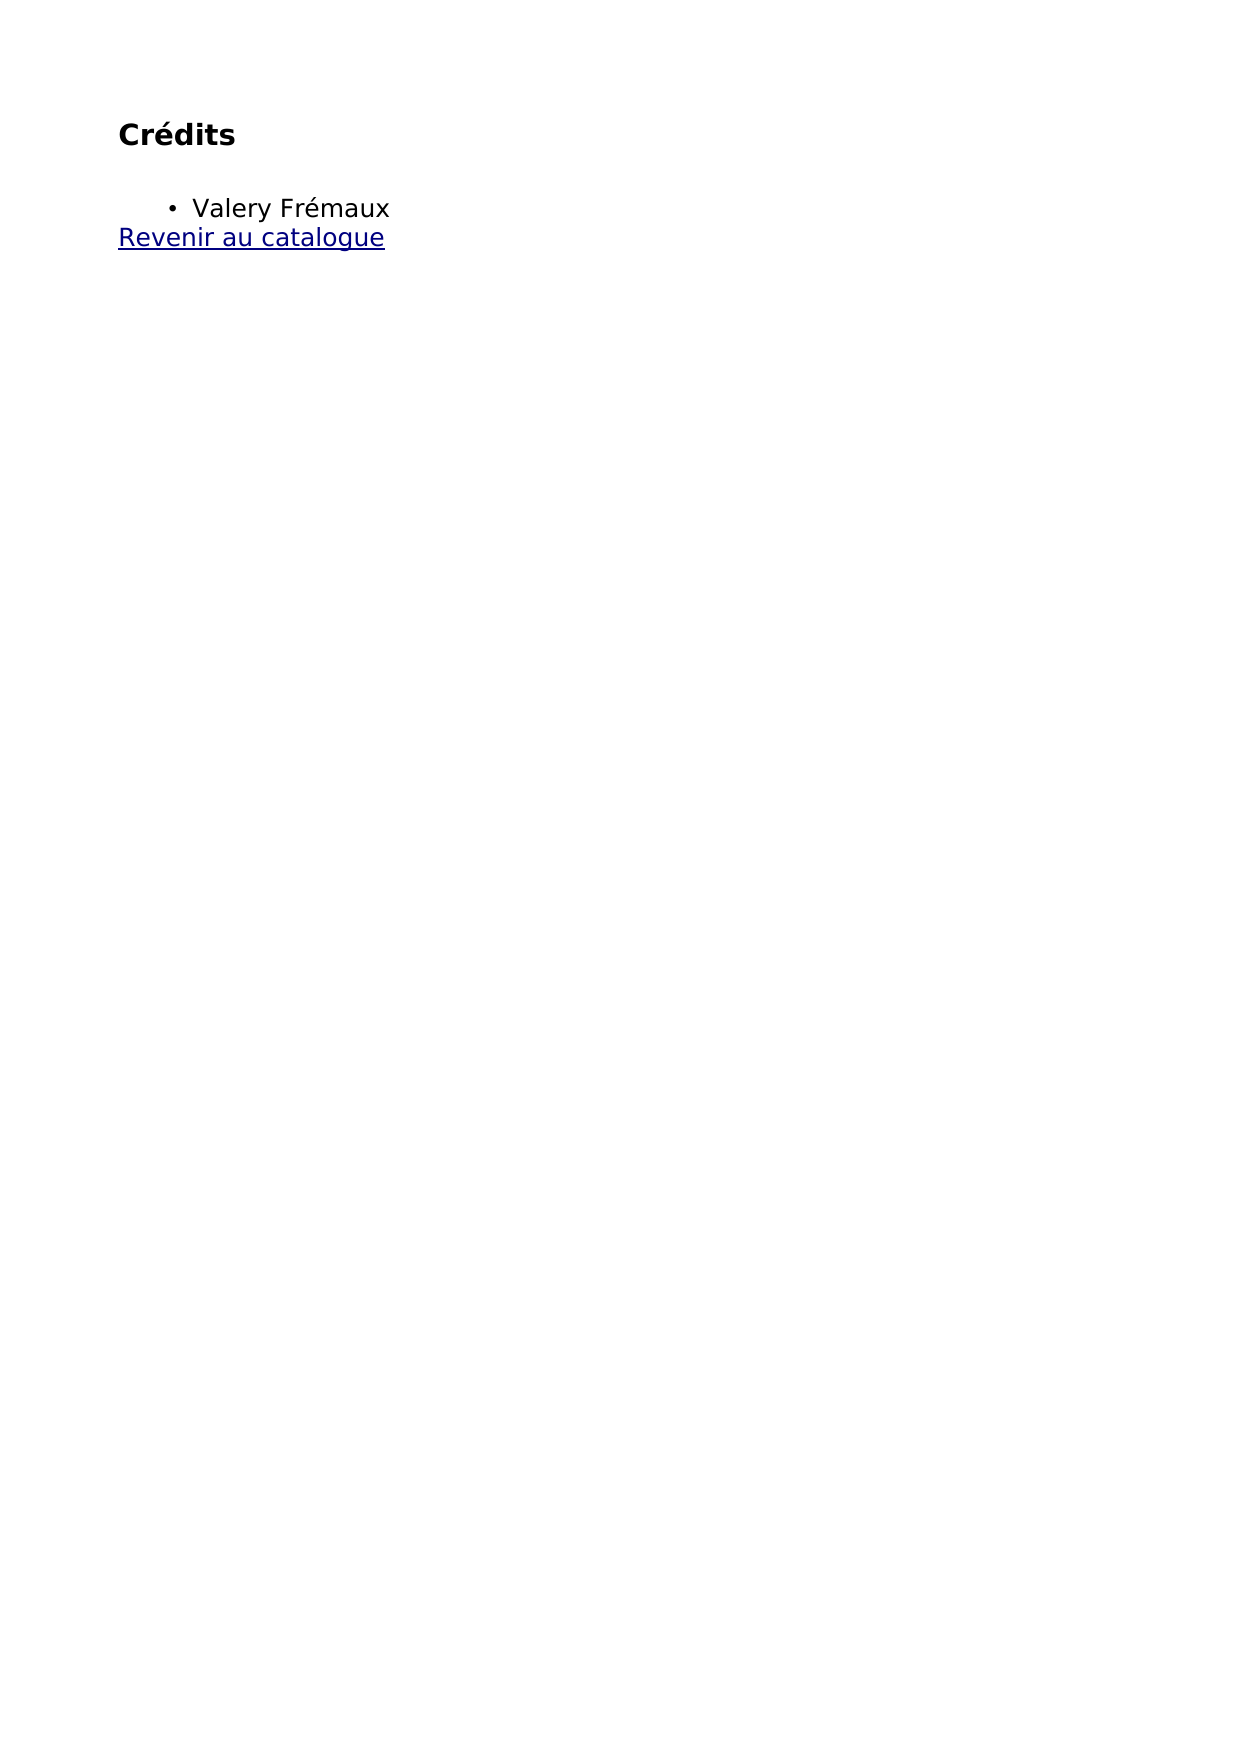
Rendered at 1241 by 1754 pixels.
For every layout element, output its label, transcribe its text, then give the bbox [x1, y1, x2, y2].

subtitle Crédits [118, 118, 1122, 152]
list Valery Frémaux [177, 194, 1122, 223]
text Revenir au catalogue [118, 223, 1122, 252]
